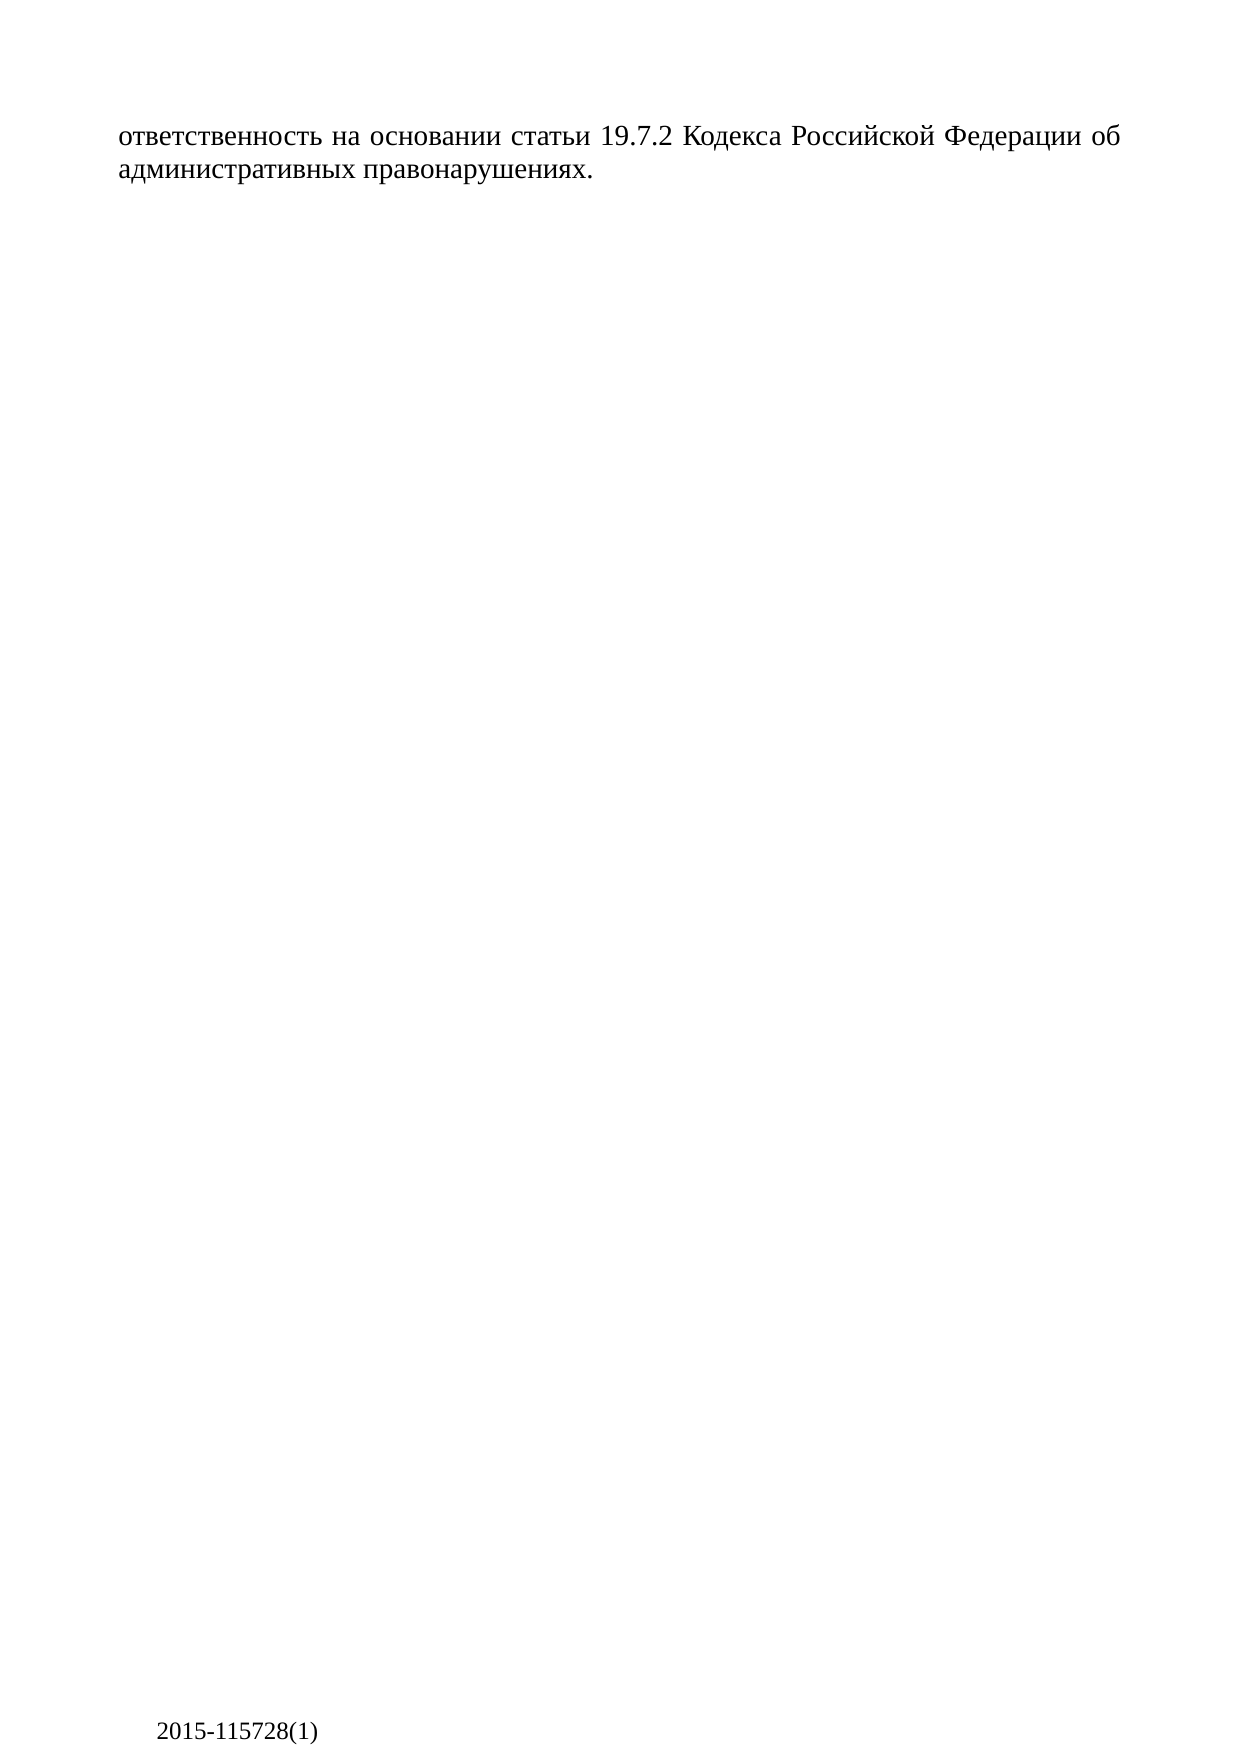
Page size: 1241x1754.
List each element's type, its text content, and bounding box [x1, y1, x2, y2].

text ответственность на основании статьи 19.7.2 Кодекса Российской Федерации об административных правонарушениях. [118, 118, 1122, 185]
